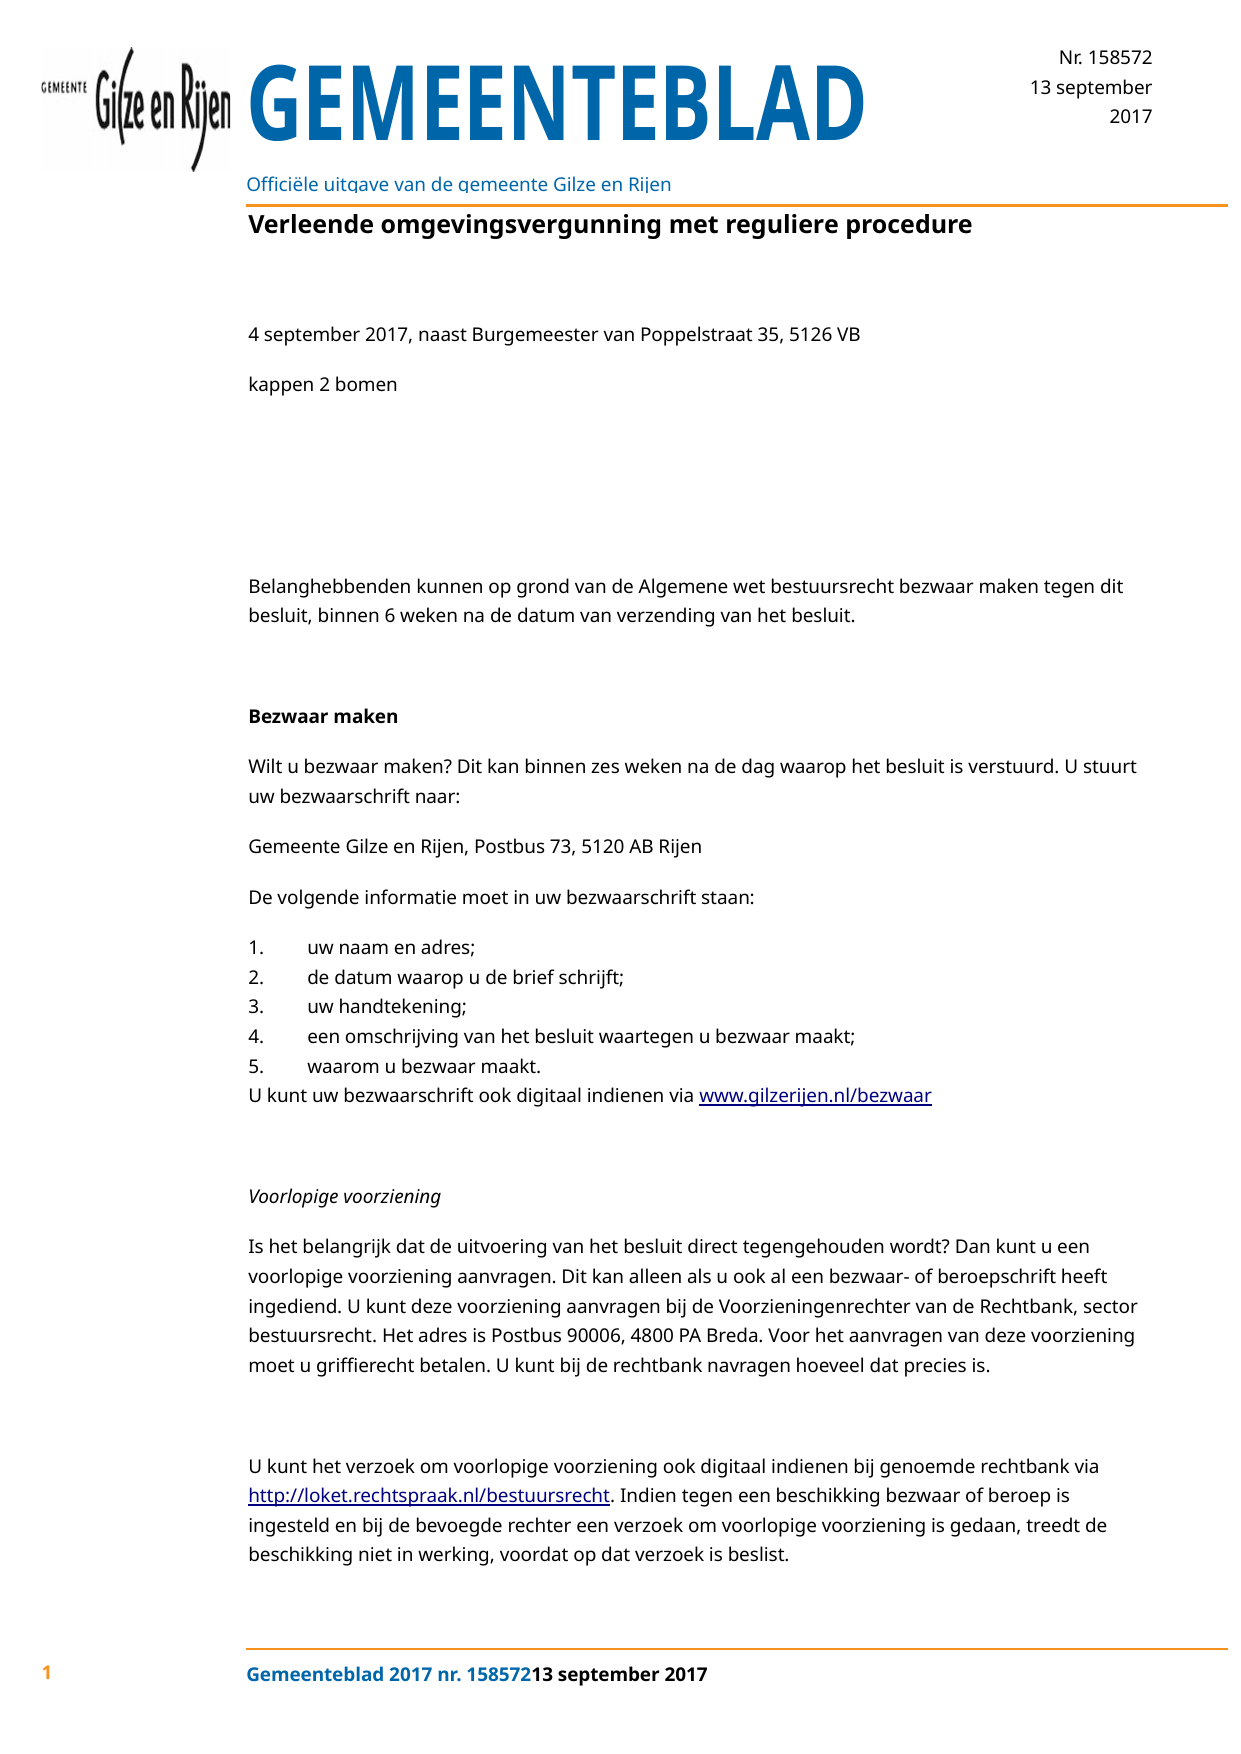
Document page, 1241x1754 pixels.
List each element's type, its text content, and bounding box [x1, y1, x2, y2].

text Is het belangrijk dat de uitvoering van het besluit direct tegengehouden wordt? Dan kunt u een voorlopige voorziening aanvragen. Dit kan alleen als u ook al een bezwaar- of beroepschrift heeft ingediend. U kunt deze voorziening aanvragen bij de Voorzieningenrechter van de Rechtbank, sector bestuursrecht. Het adres is Postbus 90006, 4800 PA Breda. Voor het aanvragen van deze voorziening moet u griffierecht betalen. U kunt bij de rechtbank navragen hoeveel dat precies is. [248, 1234, 1152, 1378]
text De volgende informatie moet in uw bezwaarschrift staan: [248, 884, 1152, 910]
text kappen 2 bomen [248, 371, 1152, 397]
text Verleende omgevingsvergunning met reguliere procedure [248, 207, 1152, 241]
text Voorlopige voorziening [248, 1183, 1152, 1209]
text 4 september 2017, naast Burgemeester van Poppelstraat 35, 5126 VB [248, 321, 1152, 346]
text U kunt uw bezwaarschrift ook digitaal indienen via www.gilzerijen.nl/bezwaar [248, 1082, 1152, 1108]
list de datum waarop u de brief schrijft; [248, 964, 1152, 990]
list uw naam en adres; [248, 934, 1152, 960]
text Bezwaar maken [248, 703, 1152, 729]
list uw handtekening; [248, 994, 1152, 1019]
list waarom u bezwaar maakt. [248, 1053, 1152, 1078]
list een omschrijving van het besluit waartegen u bezwaar maakt; [248, 1023, 1152, 1049]
text U kunt het verzoek om voorlopige voorziening ook digitaal indienen bij genoemde rechtbank via http://loket.rechtspraak.nl/bestuursrecht. Indien tegen een beschikking bezwaar of beroep is ingesteld en bij de bevoegde rechter een verzoek om voorlopige voorziening is gedaan, treedt de beschikking niet in werking, voordat op dat verzoek is beslist. [248, 1453, 1152, 1567]
text Belanghebbenden kunnen op grond van de Algemene wet bestuursrecht bezwaar maken tegen dit besluit, binnen 6 weken na de datum van verzending van het besluit. [248, 573, 1152, 628]
picture [41, 47, 231, 172]
text Wilt u bezwaar maken? Dit kan binnen zes weken na de dag waarop het besluit is verstuurd. U stuurt uw bezwaarschrift naar: [248, 754, 1152, 809]
text Gemeente Gilze en Rijen, Postbus 73, 5120 AB Rijen [248, 834, 1152, 859]
